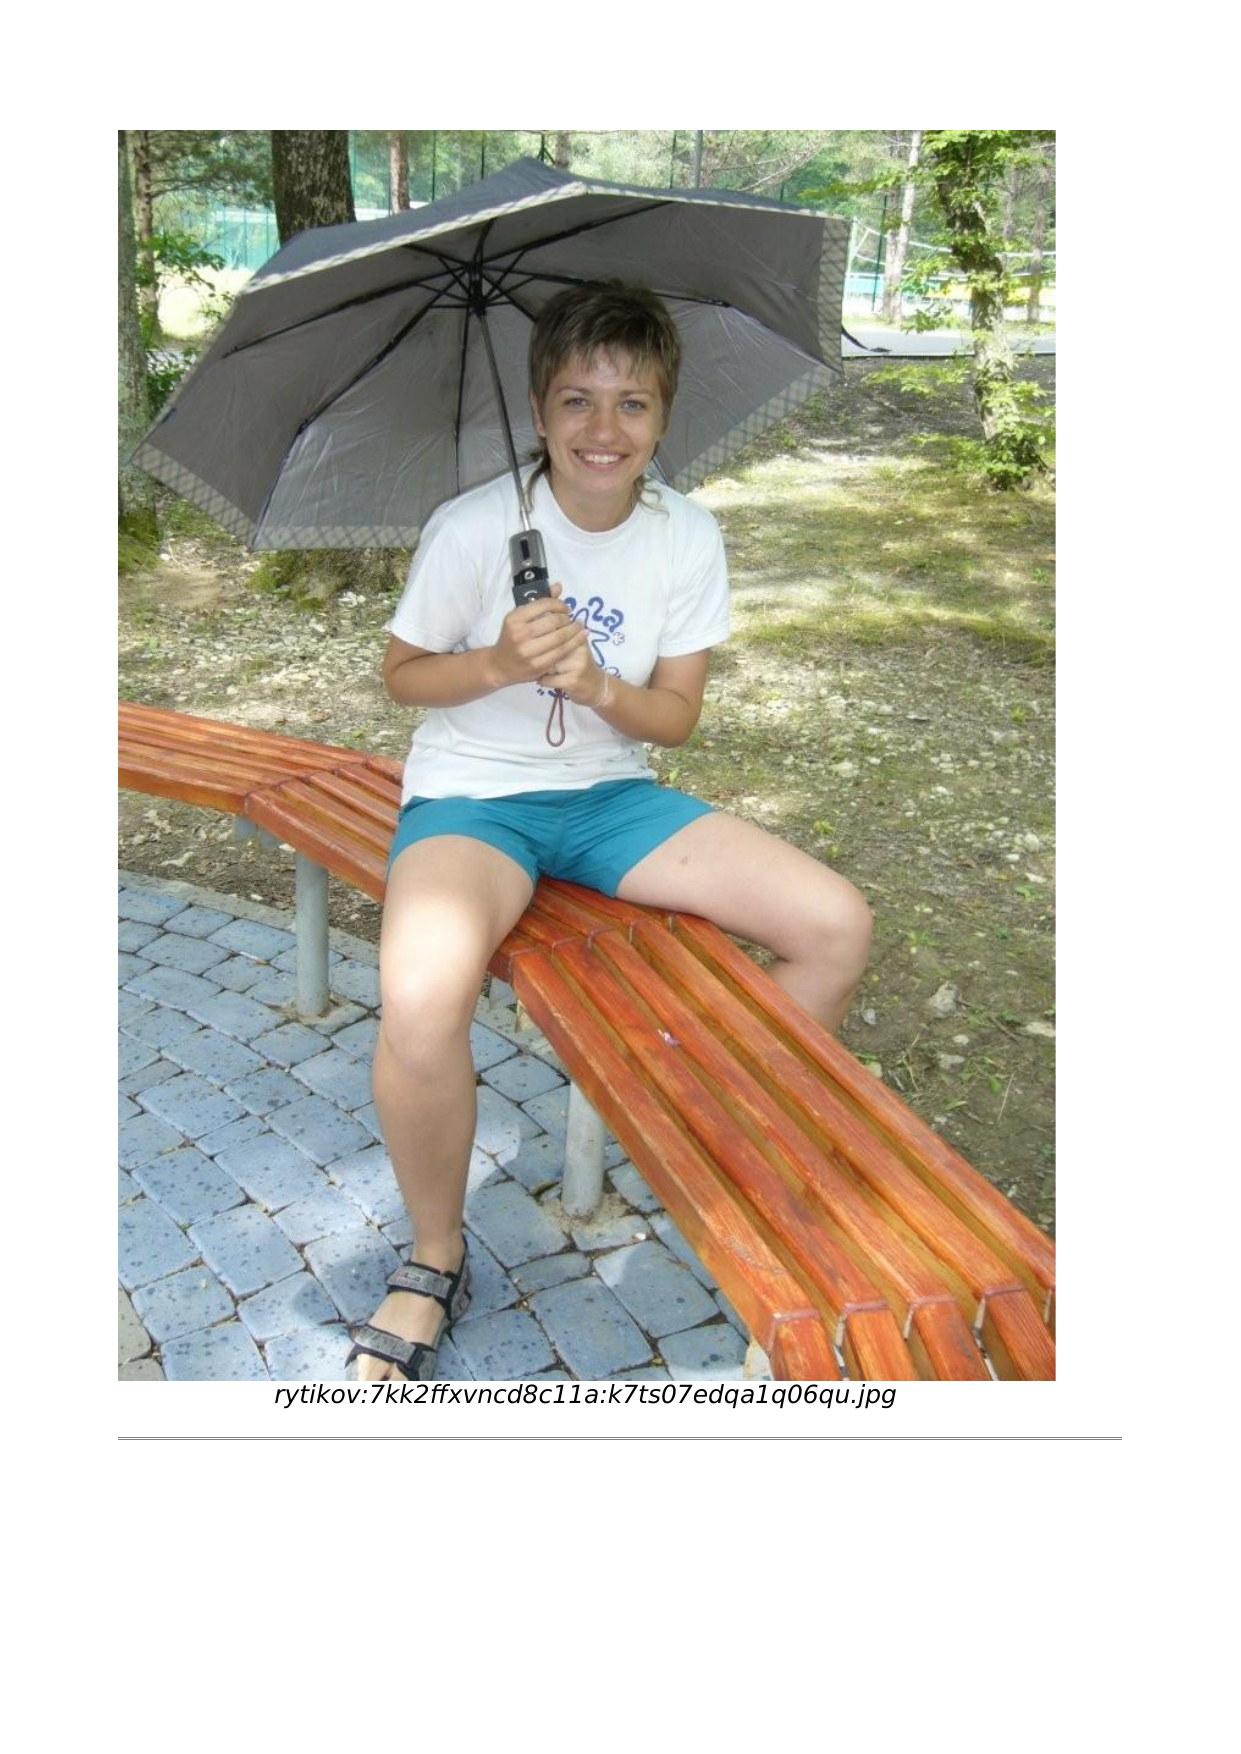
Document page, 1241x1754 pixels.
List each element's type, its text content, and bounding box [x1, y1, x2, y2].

picture [118, 130, 1056, 1381]
text rytikov:7kk2ffxvncd8c11a:k7ts07edqa1q06qu.jpg [118, 1381, 1056, 1410]
